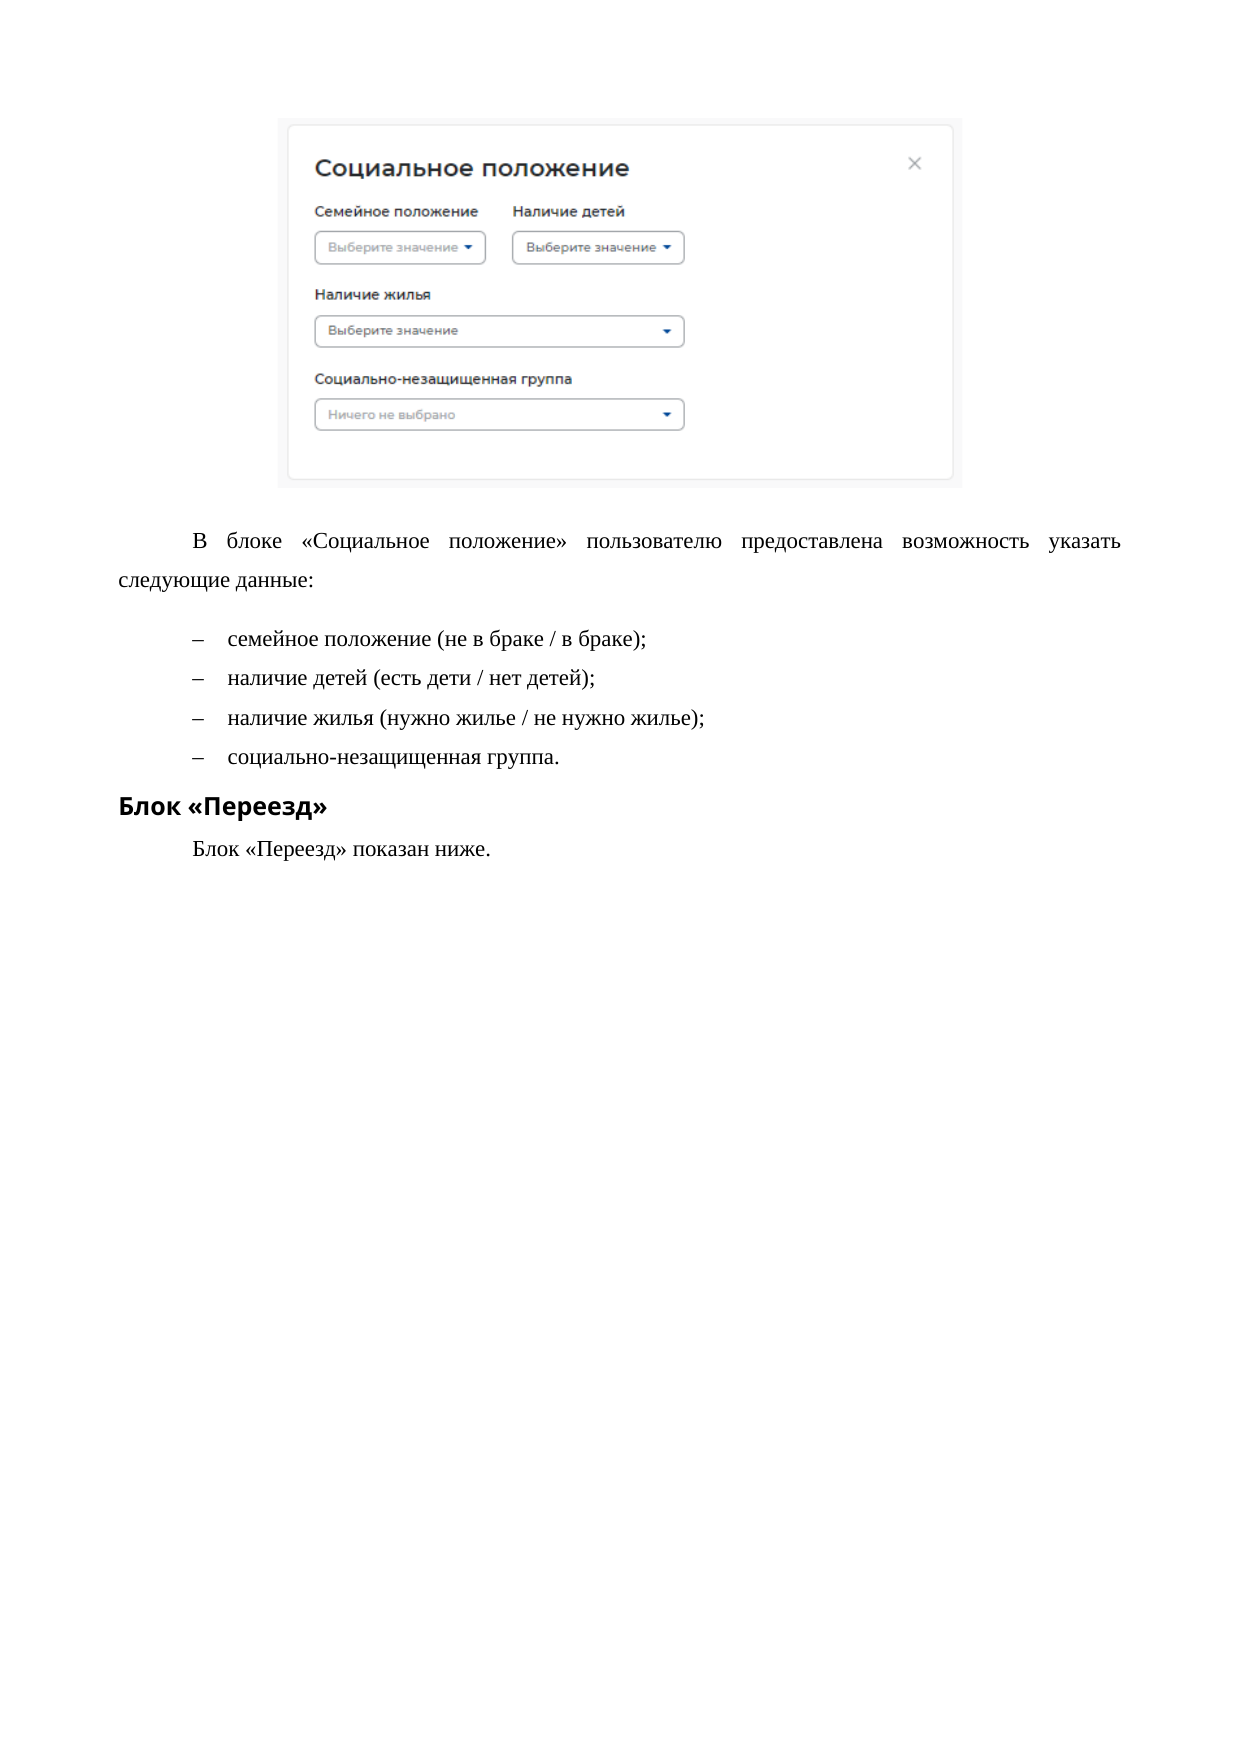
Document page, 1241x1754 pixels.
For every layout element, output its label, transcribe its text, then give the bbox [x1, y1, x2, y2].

text Блок «Переезд» показан ниже. [118, 836, 1122, 862]
subtitle Блок «Переезд» [118, 789, 1122, 823]
list социально-незащищенная группа. [192, 743, 1122, 769]
list наличие детей (есть дети / нет детей); [192, 664, 1122, 691]
list наличие жилья (нужно жилье / не нужно жилье); [192, 704, 1122, 730]
picture [277, 118, 963, 488]
text В блоке «Социальное положение» пользователю предоставлена возможность указать следующие данные: [118, 527, 1122, 593]
list семейное положение (не в браке / в браке); [192, 625, 1122, 651]
